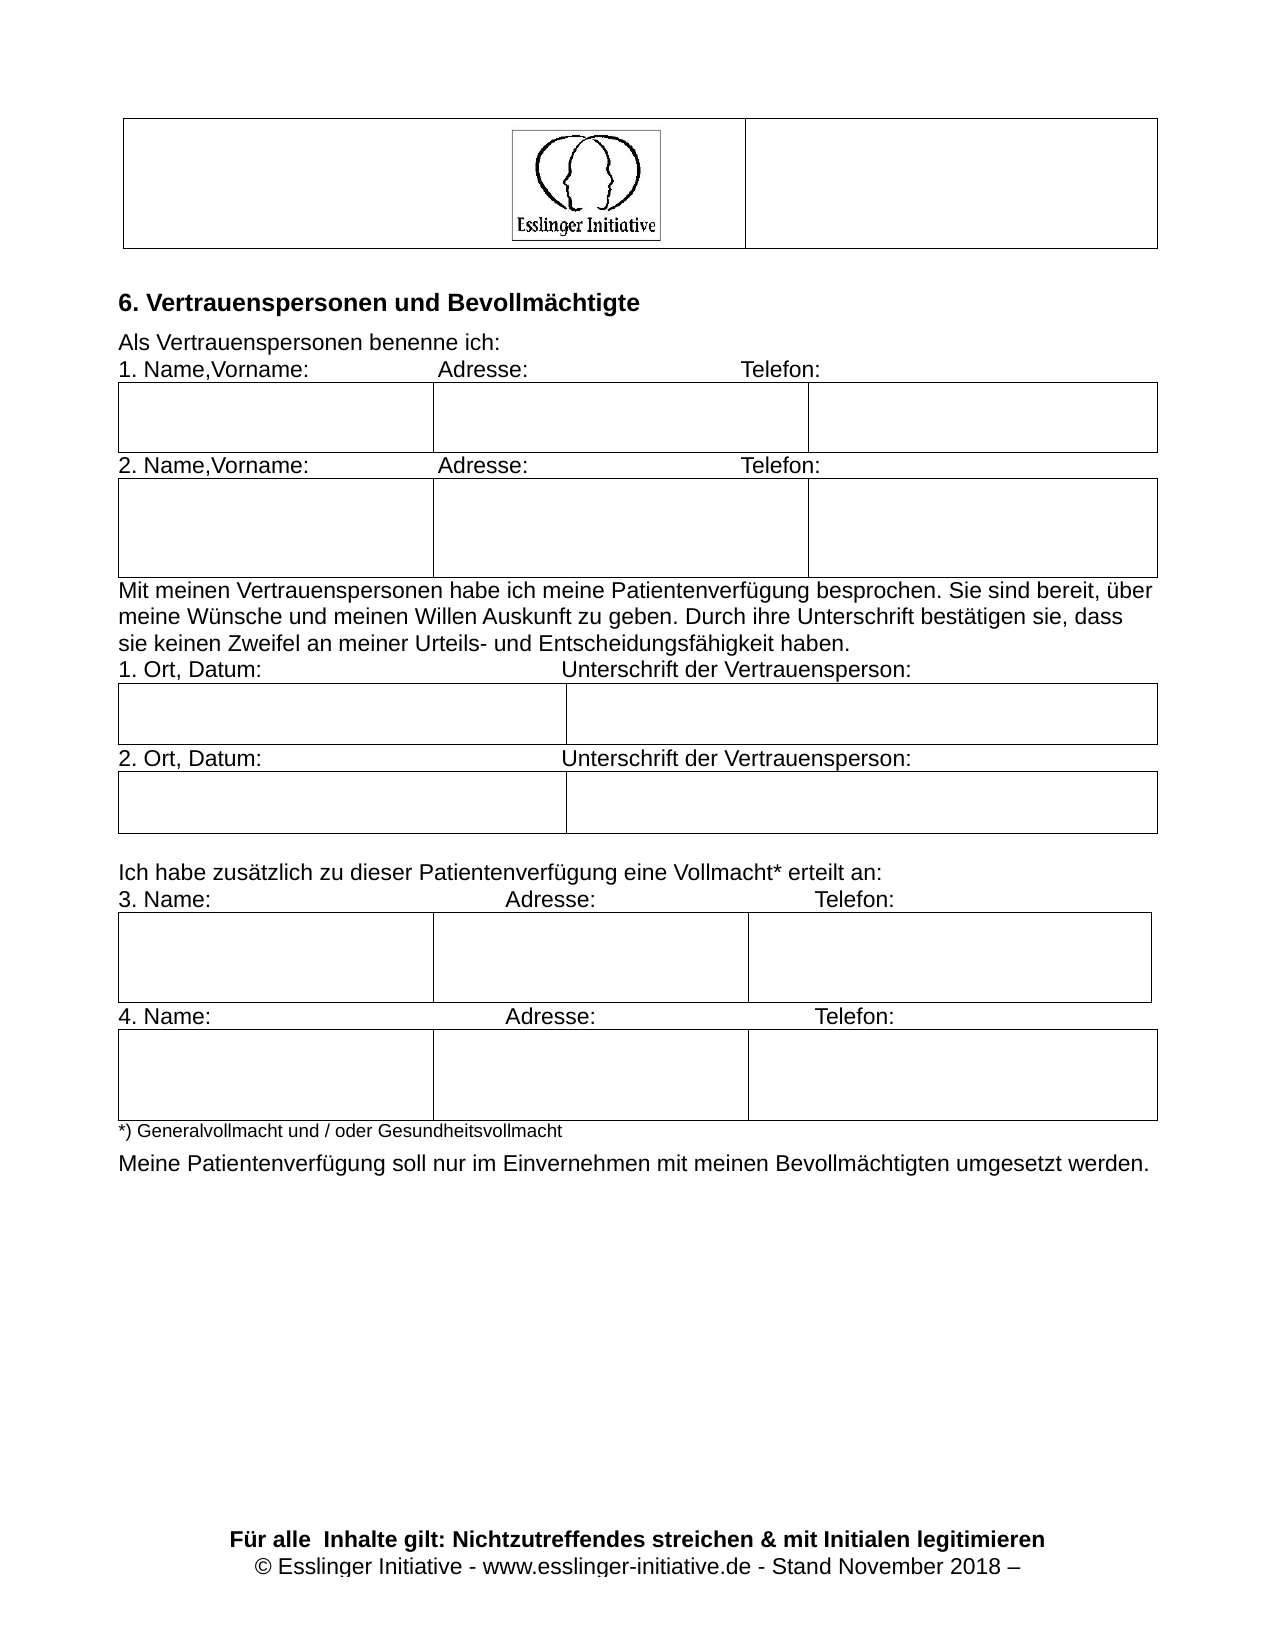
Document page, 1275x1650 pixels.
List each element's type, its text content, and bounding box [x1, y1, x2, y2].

text Ich habe zusätzlich zu dieser Patientenverfügung eine Vollmacht* erteilt an: [118, 859, 1157, 886]
table_header [567, 772, 1157, 832]
table_header [567, 684, 1157, 744]
table_header [119, 772, 566, 832]
table_header [119, 383, 433, 451]
table_header [434, 1030, 748, 1119]
text Meine Patientenverfügung soll nur im Einvernehmen mit meinen Bevollmächtigten umgesetzt werden. [118, 1150, 1157, 1176]
text 2. Ort, Datum: Unterschrift der Vertrauensperson: [118, 745, 1157, 771]
table_header [119, 913, 433, 1002]
subtitle *) Generalvollmacht und / oder Gesundheitsvollmacht [118, 1121, 1157, 1142]
table_header [119, 684, 566, 744]
table_header [434, 913, 748, 1002]
text 3. Name: Adresse: Telefon: [118, 886, 1157, 912]
table_header [809, 479, 1157, 576]
table_header [119, 479, 433, 576]
table_header [434, 383, 808, 451]
text Als Vertrauenspersonen benenne ich: [118, 329, 1157, 356]
picture [510, 125, 663, 244]
table_header [809, 383, 1157, 451]
text 1. Name,Vorname: Adresse: Telefon: [118, 356, 1157, 382]
table_header [749, 1030, 1157, 1119]
text 4. Name: Adresse: Telefon: [118, 1003, 1157, 1029]
text 1. Ort, Datum: Unterschrift der Vertrauensperson: [118, 656, 1157, 682]
table_header [119, 1030, 433, 1119]
text 2. Name,Vorname: Adresse: Telefon: [118, 453, 1157, 478]
table_header [749, 913, 1151, 1002]
table_header [434, 479, 808, 576]
text Mit meinen Vertrauenspersonen habe ich meine Patientenverfügung besprochen. Sie sind bereit, über meine Wünsche und meinen Willen Auskunft zu geben. Durch ihre Unterschrift bestätigen sie, dass sie keinen Zweifel an meiner Urteils- und Entscheidungsfähigkeit haben. [118, 578, 1157, 656]
subtitle 6. Vertrauenspersonen und Bevollmächtigte [118, 288, 1157, 317]
